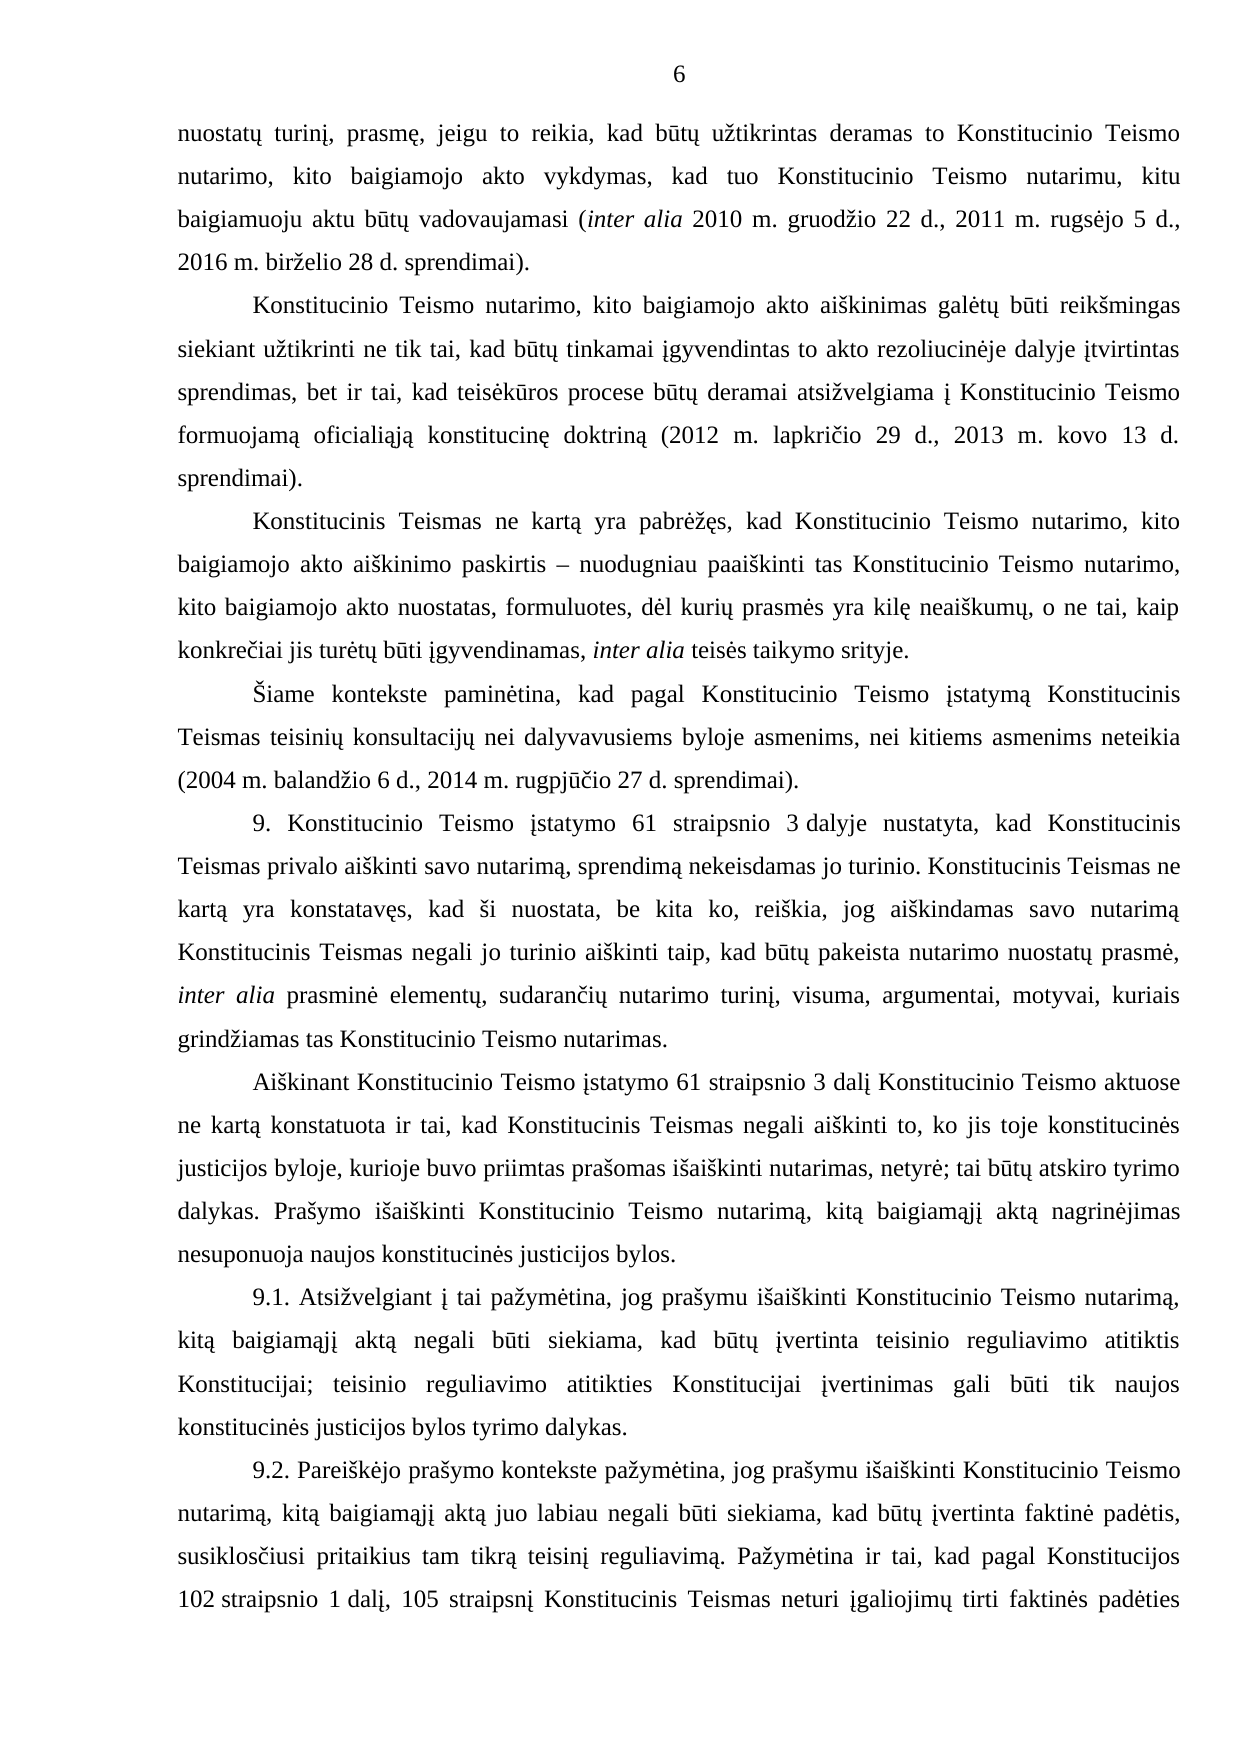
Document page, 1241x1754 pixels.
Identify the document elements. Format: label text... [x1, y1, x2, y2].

text 9.2. Pareiškėjo prašymo kontekste pažymėtina, jog prašymu išaiškinti Konstitucinio Teismo nutarimą, kitą baigiamąjį aktą juo labiau negali būti siekiama, kad būtų įvertinta faktinė padėtis, susiklosčiusi pritaikius tam tikrą teisinį reguliavimą. Pažymėtina ir tai, kad pagal Konstitucijos 102 straipsnio 1 dalį, 105 straipsnį Konstitucinis Teismas neturi įgaliojimų tirti faktinės padėties [177, 1455, 1181, 1613]
text Aiškinant Konstitucinio Teismo įstatymo 61 straipsnio 3 dalį Konstitucinio Teismo aktuose ne kartą konstatuota ir tai, kad Konstitucinis Teismas negali aiškinti to, ko jis toje konstitucinės justicijos byloje, kurioje buvo priimtas prašomas išaiškinti nutarimas, netyrė; tai būtų atskiro tyrimo dalykas. Prašymo išaiškinti Konstitucinio Teismo nutarimą, kitą baigiamąjį aktą nagrinėjimas nesuponuoja naujos konstitucinės justicijos bylos. [177, 1067, 1181, 1268]
text Konstitucinio Teismo nutarimo, kito baigiamojo akto aiškinimas galėtų būti reikšmingas siekiant užtikrinti ne tik tai, kad būtų tinkamai įgyvendintas to akto rezoliucinėje dalyje įtvirtintas sprendimas, bet ir tai, kad teisėkūros procese būtų deramai atsižvelgiama į Konstitucinio Teismo formuojamą oficialiąją konstitucinę doktriną (2012 m. lapkričio 29 d., 2013 m. kovo 13 d. sprendimai). [177, 291, 1181, 492]
text Konstitucinis Teismas ne kartą yra pabrėžęs, kad Konstitucinio Teismo nutarimo, kito baigiamojo akto aiškinimo paskirtis – nuodugniau paaiškinti tas Konstitucinio Teismo nutarimo, kito baigiamojo akto nuostatas, formuluotes, dėl kurių prasmės yra kilę neaiškumų, o ne tai, kaip konkrečiai jis turėtų būti įgyvendinamas, inter alia teisės taikymo srityje. [177, 506, 1181, 664]
text 9. Konstitucinio Teismo įstatymo 61 straipsnio 3 dalyje nustatyta, kad Konstitucinis Teismas privalo aiškinti savo nutarimą, sprendimą nekeisdamas jo turinio. Konstitucinis Teismas ne kartą yra konstatavęs, kad ši nuostata, be kita ko, reiškia, jog aiškindamas savo nutarimą Konstitucinis Teismas negali jo turinio aiškinti taip, kad būtų pakeista nutarimo nuostatų prasmė, inter alia prasminė elementų, sudarančių nutarimo turinį, visuma, argumentai, motyvai, kuriais grindžiamas tas Konstitucinio Teismo nutarimas. [177, 808, 1181, 1052]
text nuostatų turinį, prasmę, jeigu to reikia, kad būtų užtikrintas deramas to Konstitucinio Teismo nutarimo, kito baigiamojo akto vykdymas, kad tuo Konstitucinio Teismo nutarimu, kitu baigiamuoju aktu būtų vadovaujamasi (inter alia 2010 m. gruodžio 22 d., 2011 m. rugsėjo 5 d., 2016 m. birželio 28 d. sprendimai). [177, 118, 1181, 276]
text Šiame kontekste paminėtina, kad pagal Konstitucinio Teismo įstatymą Konstitucinis Teismas teisinių konsultacijų nei dalyvavusiems byloje asmenims, nei kitiems asmenims neteikia (2004 m. balandžio 6 d., 2014 m. rugpjūčio 27 d. sprendimai). [177, 679, 1181, 794]
text 9.1. Atsižvelgiant į tai pažymėtina, jog prašymu išaiškinti Konstitucinio Teismo nutarimą, kitą baigiamąjį aktą negali būti siekiama, kad būtų įvertinta teisinio reguliavimo atitiktis Konstitucijai; teisinio reguliavimo atitikties Konstitucijai įvertinimas gali būti tik naujos konstitucinės justicijos bylos tyrimo dalykas. [177, 1282, 1181, 1441]
